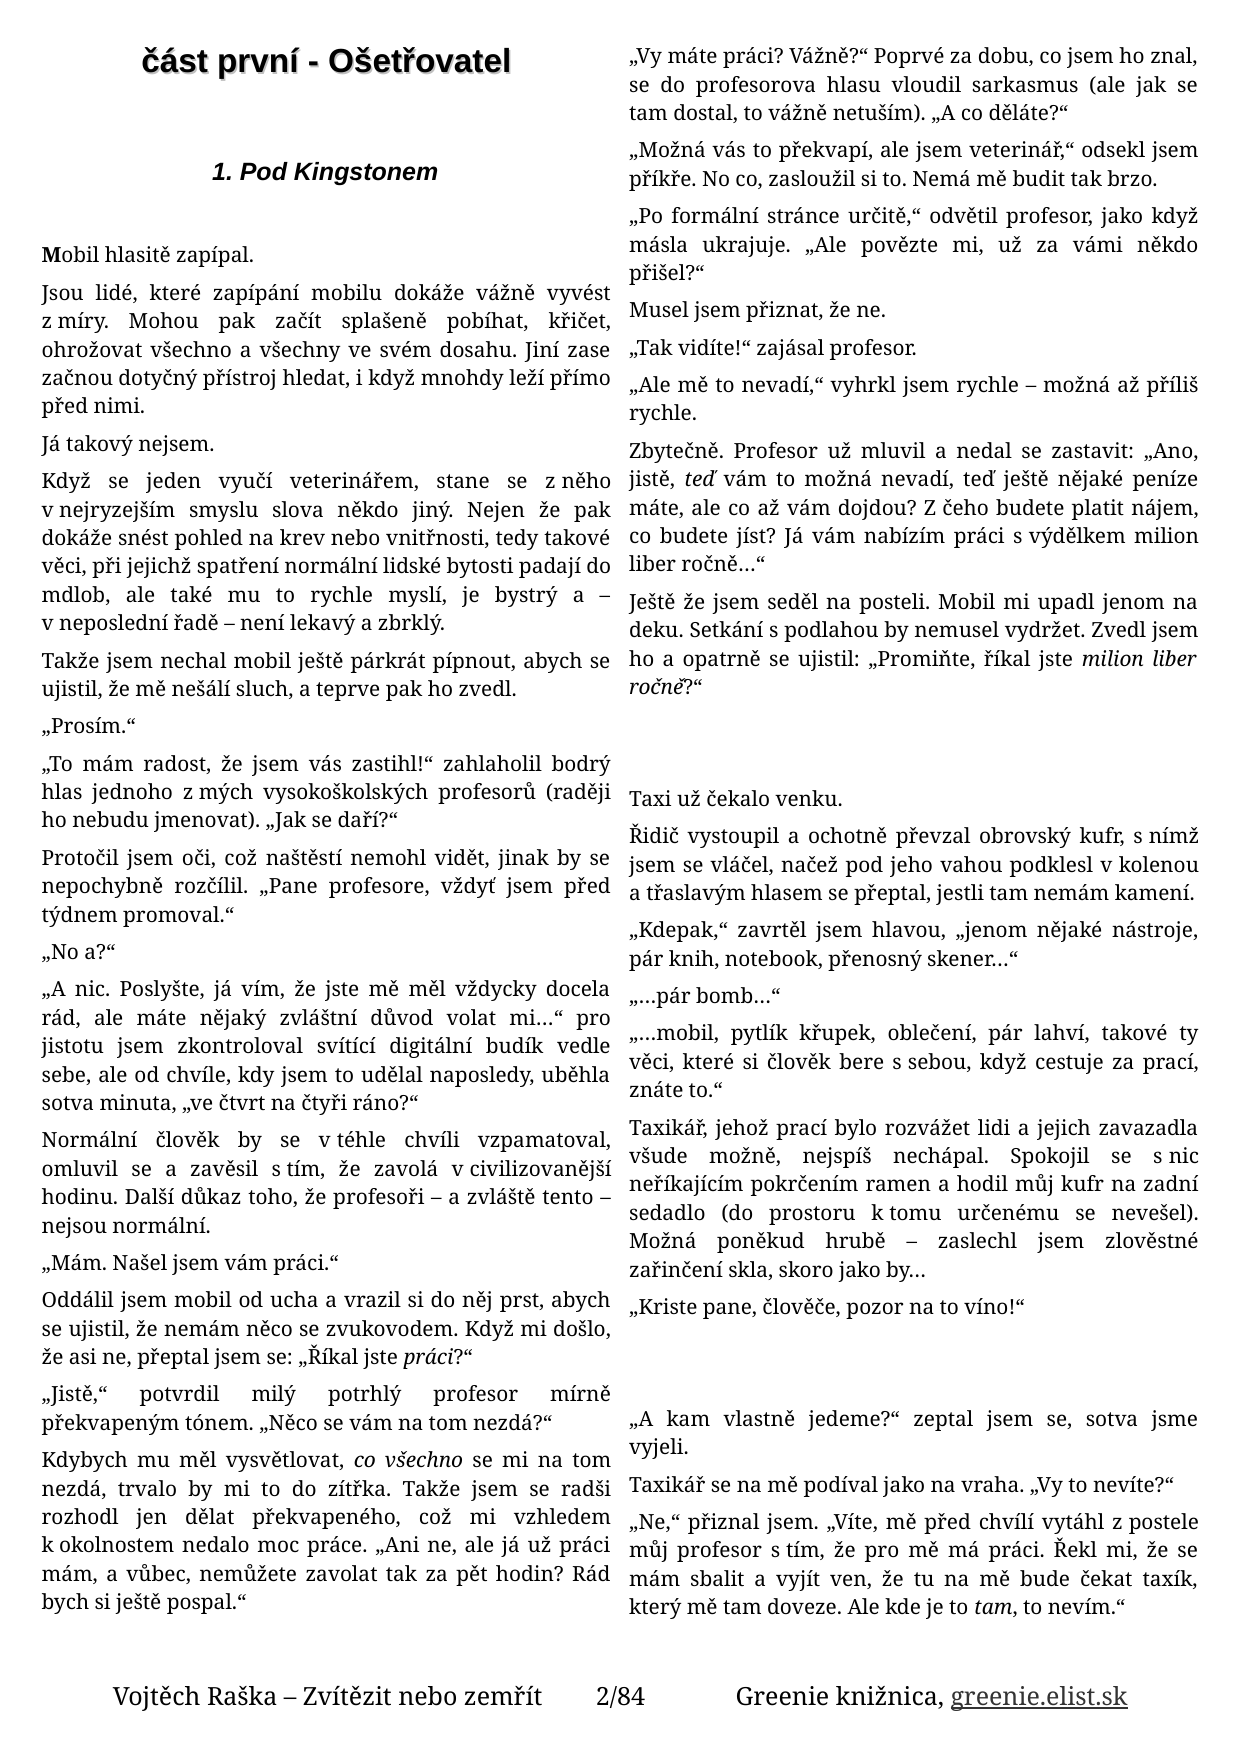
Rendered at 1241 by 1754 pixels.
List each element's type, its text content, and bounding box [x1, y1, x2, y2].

text „Kdepak,“ zavrtěl jsem hlavou, „jenom nějaké nástroje, pár knih, notebook, přenosný skener…“ [629, 915, 1199, 972]
text Protočil jsem oči, což naštěstí nemohl vidět, jinak by se nepochybně rozčílil. „Pane profesore, vždyť jsem před týdnem promoval.“ [41, 843, 611, 928]
text „Jistě,“ potvrdil milý potrhlý profesor mírně překvapeným tónem. „Něco se vám na tom nezdá?“ [41, 1379, 611, 1436]
text Oddálil jsem mobil od ucha a vrazil si do něj prst, abych se ujistil, že nemám něco se zvukovodem. Když mi došlo, že asi ne, přeptal jsem se: „Říkal jste práci?“ [41, 1285, 611, 1371]
text Taxikář se na mě podíval jako na vraha. „Vy to nevíte?“ [629, 1470, 1199, 1498]
text „…mobil, pytlík křupek, oblečení, pár lahví, takové ty věci, které si člověk bere s sebou, když cestuje za prací, znáte to.“ [629, 1018, 1199, 1104]
text Jsou lidé, které zapípání mobilu dokáže vážně vyvést z míry. Mohou pak začít splašeně pobíhat, křičet, ohrožovat všechno a všechny ve svém dosahu. Jiní zase začnou dotyčný přístroj hledat, i když mnohdy leží přímo před nimi. [41, 278, 611, 420]
text „Tak vidíte!“ zajásal profesor. [629, 333, 1199, 361]
text „Ne,“ přiznal jsem. „Víte, mě před chvílí vytáhl z postele můj profesor s tím, že pro mě má práci. Řekl mi, že se mám sbalit a vyjít ven, že tu na mě bude čekat taxík, který mě tam doveze. Ale kde je to tam, to nevím.“ [629, 1507, 1199, 1621]
text „A kam vlastně jedeme?“ zeptal jsem se, sotva jsme vyjeli. [629, 1404, 1199, 1461]
text Když se jeden vyučí veterinářem, stane se z něho v nejryzejším smyslu slova někdo jiný. Nejen že pak dokáže snést pohled na krev nebo vnitřnosti, tedy takové věci, při jejichž spatření normální lidské bytosti padají do mdlob, ale také mu to rychle myslí, je bystrý a – v neposlední řadě – není lekavý a zbrklý. [41, 466, 611, 637]
text Taxi už čekalo venku. [629, 784, 1199, 812]
subtitle část první - Ošetřovatel [41, 41, 611, 80]
subtitle 1. Pod Kingstonem [41, 156, 611, 185]
text Ještě že jsem seděl na posteli. Mobil mi upadl jenom na deku. Setkání s podlahou by nemusel vydržet. Zvedl jsem ho a opatrně se ujistil: „Promiňte, říkal jste milion liber ročně?“ [629, 587, 1199, 701]
text „Mám. Našel jsem vám práci.“ [41, 1248, 611, 1276]
text Taxikář, jehož prací bylo rozvážet lidi a jejich zavazadla všude možně, nejspíš nechápal. Spokojil se s nic neříkajícím pokrčením ramen a hodil můj kufr na zadní sedadlo (do prostoru k tomu určenému se nevešel). Možná poněkud hrubě – zaslechl jsem zlověstné zařinčení skla, skoro jako by… [629, 1113, 1199, 1283]
text „Možná vás to překvapí, ale jsem veterinář,“ odsekl jsem příkře. No co, zasloužil si to. Nemá mě budit tak brzo. [629, 136, 1199, 192]
text Já takový nejsem. [41, 429, 611, 457]
text „Vy máte práci? Vážně?“ Poprvé za dobu, co jsem ho znal, se do profesorova hlasu vloudil sarkasmus (ale jak se tam dostal, to vážně netuším). „A co děláte?“ [629, 41, 1199, 127]
text Řidič vystoupil a ochotně převzal obrovský kufr, s nímž jsem se vláčel, načež pod jeho vahou podklesl v kolenou a třaslavým hlasem se přeptal, jestli tam nemám kamení. [629, 821, 1199, 907]
text Kdybych mu měl vysvětlovat, co všechno se mi na tom nezdá, trvalo by mi to do zítřka. Takže jsem se radši rozhodl jen dělat překvapeného, což mi vzhledem k okolnostem nedalo moc práce. „Ani ne, ale já už práci mám, a vůbec, nemůžete zavolat tak za pět hodin? Rád bych si ještě pospal.“ [41, 1445, 611, 1616]
text „Ale mě to nevadí,“ vyhrkl jsem rychle – možná až příliš rychle. [629, 370, 1199, 427]
text Mobil hlasitě zapípal. [41, 241, 611, 269]
text Normální člověk by se v téhle chvíli vzpamatoval, omluvil se a zavěsil s tím, že zavolá v civilizovanější hodinu. Další důkaz toho, že profesoři – a zvláště tento – nejsou normální. [41, 1125, 611, 1239]
text „Po formální stránce určitě,“ odvětil profesor, jako když másla ukrajuje. „Ale povězte mi, už za vámi někdo přišel?“ [629, 201, 1199, 287]
text Musel jsem přiznat, že ne. [629, 295, 1199, 324]
text „Prosím.“ [41, 711, 611, 740]
text „…pár bomb…“ [629, 981, 1199, 1009]
text „A nic. Poslyšte, já vím, že jste mě měl vždycky docela rád, ale máte nějaký zvláštní důvod volat mi…“ pro jistotu jsem zkontroloval svítící digitální budík vedle sebe, ale od chvíle, kdy jsem to udělal naposledy, uběhla sotva minuta, „ve čtvrt na čtyři ráno?“ [41, 974, 611, 1117]
text „Kriste pane, člověče, pozor na to víno!“ [629, 1292, 1199, 1321]
text „To mám radost, že jsem vás zastihl!“ zahlaholil bodrý hlas jednoho z mých vysokoškolských profesorů (raději ho nebudu jmenovat). „Jak se daří?“ [41, 749, 611, 834]
text Takže jsem nechal mobil ještě párkrát pípnout, abych se ujistil, že mě nešálí sluch, a teprve pak ho zvedl. [41, 646, 611, 703]
text „No a?“ [41, 937, 611, 966]
text Zbytečně. Profesor už mluvil a nedal se zastavit: „Ano, jistě, teď vám to možná nevadí, teď ještě nějaké peníze máte, ale co až vám dojdou? Z čeho budete platit nájem, co budete jíst? Já vám nabízím práci s výdělkem milion liber ročně…“ [629, 436, 1199, 578]
